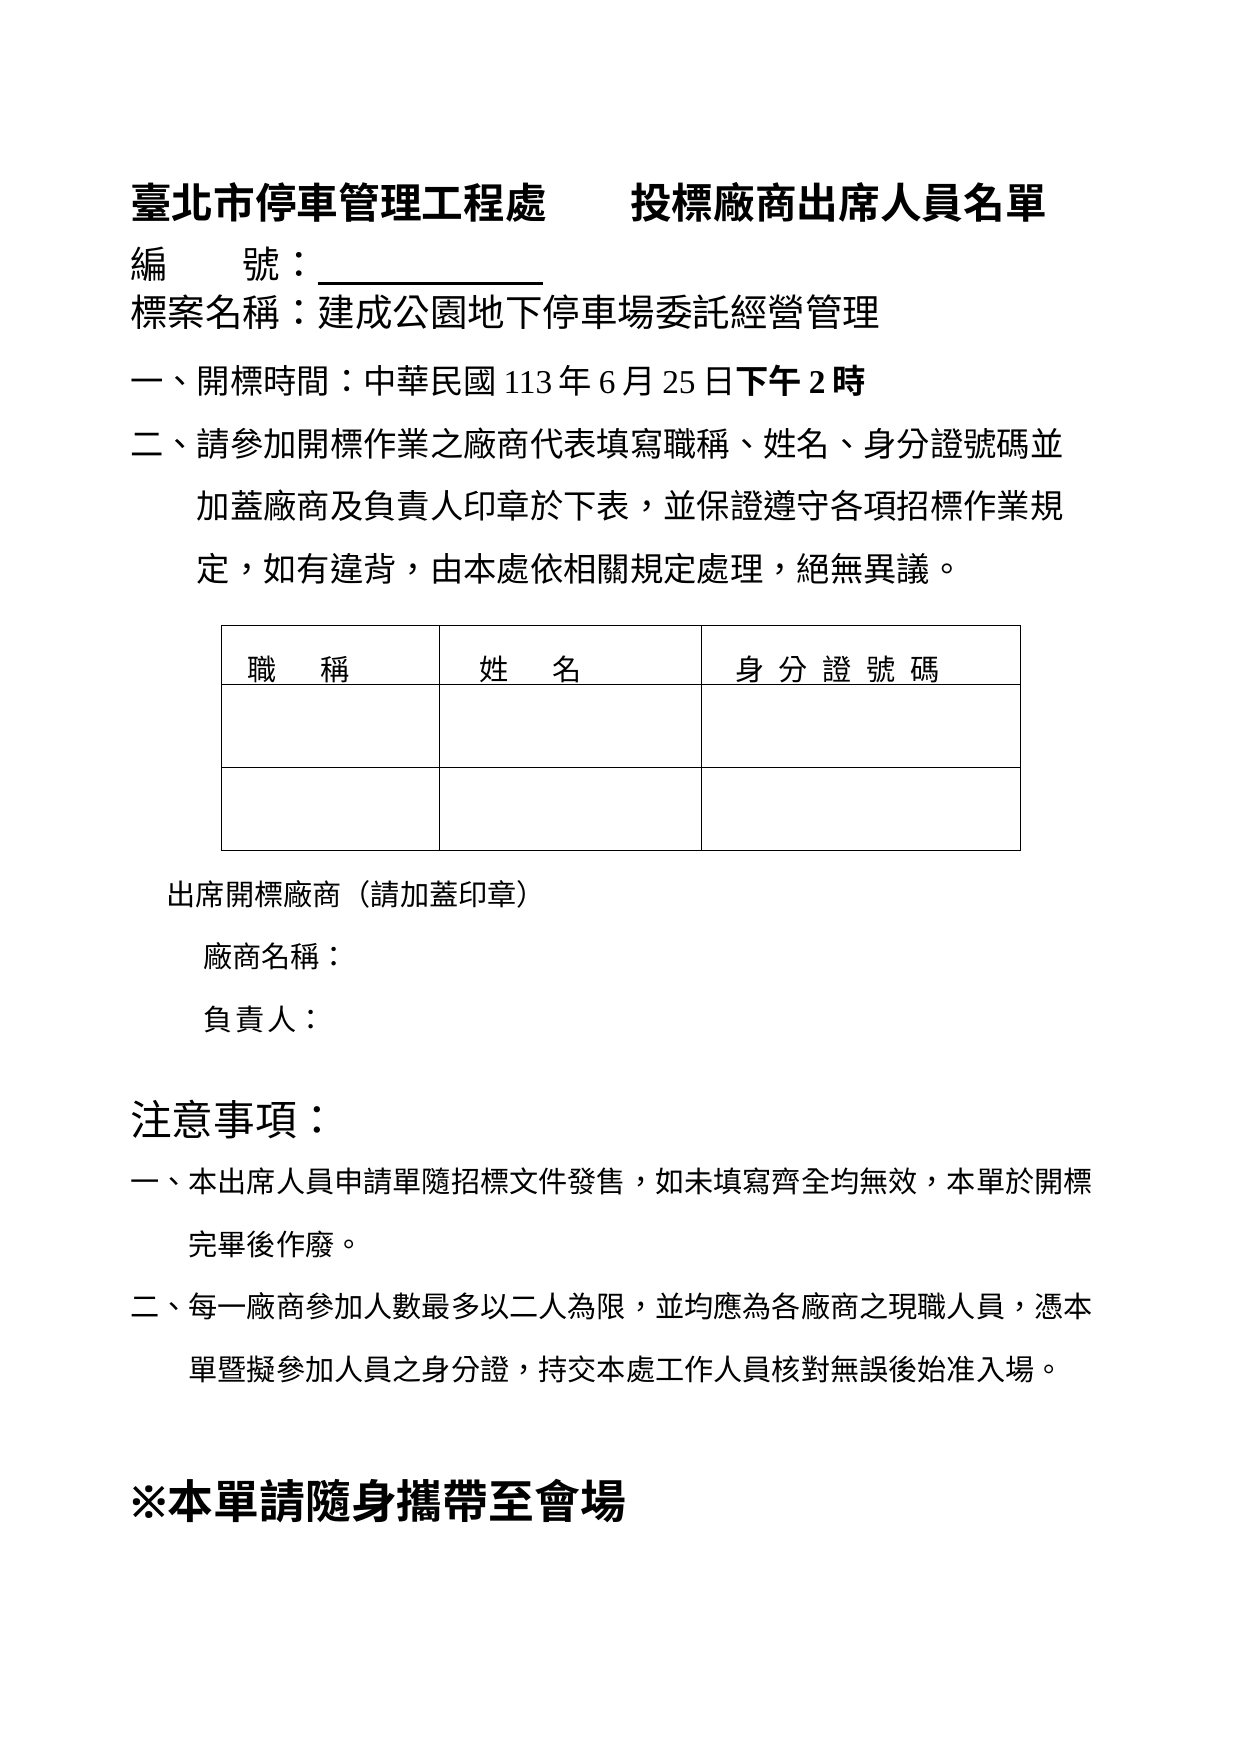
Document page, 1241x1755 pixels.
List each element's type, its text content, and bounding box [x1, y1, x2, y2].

table_cell [440, 685, 701, 767]
text 二、每一廠商參加人數最多以二人為限，並均應為各廠商之現職人員，憑本單暨擬參加人員之身分證，持交本處工作人員核對無誤後始准入場。 [130, 1263, 1093, 1388]
text 出席開標廠商（請加蓋印章） [130, 851, 1093, 913]
text 臺北市停車管理工程處 投標廠商出席人員名單 [130, 158, 1093, 221]
text 標案名稱：建成公園地下停車場委託經營管理 [130, 283, 1093, 338]
table_cell [222, 685, 439, 767]
text ※本單請隨身攜帶至會場 [130, 1426, 1093, 1551]
text 編 號： [130, 221, 1093, 283]
text 二、請參加開標作業之廠商代表填寫職稱、姓名、身分證號碼並加蓋廠商及負責人印章於下表，並保證遵守各項招標作業規定，如有違背，由本處依相關規定處理，絕無異議。 [130, 400, 1093, 588]
table_cell [222, 768, 439, 849]
table_header 職 稱 [222, 626, 439, 684]
table_cell [702, 768, 1020, 849]
text 負責人： [130, 976, 1093, 1038]
text 一、本出席人員申請單隨招標文件發售，如未填寫齊全均無效，本單於開標完畢後作廢。 [130, 1138, 1093, 1263]
table_header 身 分 證 號 碼 [702, 626, 1020, 684]
table_cell [440, 768, 701, 849]
table_header 姓 名 [440, 626, 701, 684]
text 一、開標時間：中華民國113年6月25日下午2時 [130, 338, 1093, 400]
text 廠商名稱： [130, 913, 1093, 976]
table_cell [702, 685, 1020, 767]
text 注意事項： [130, 1076, 1093, 1138]
